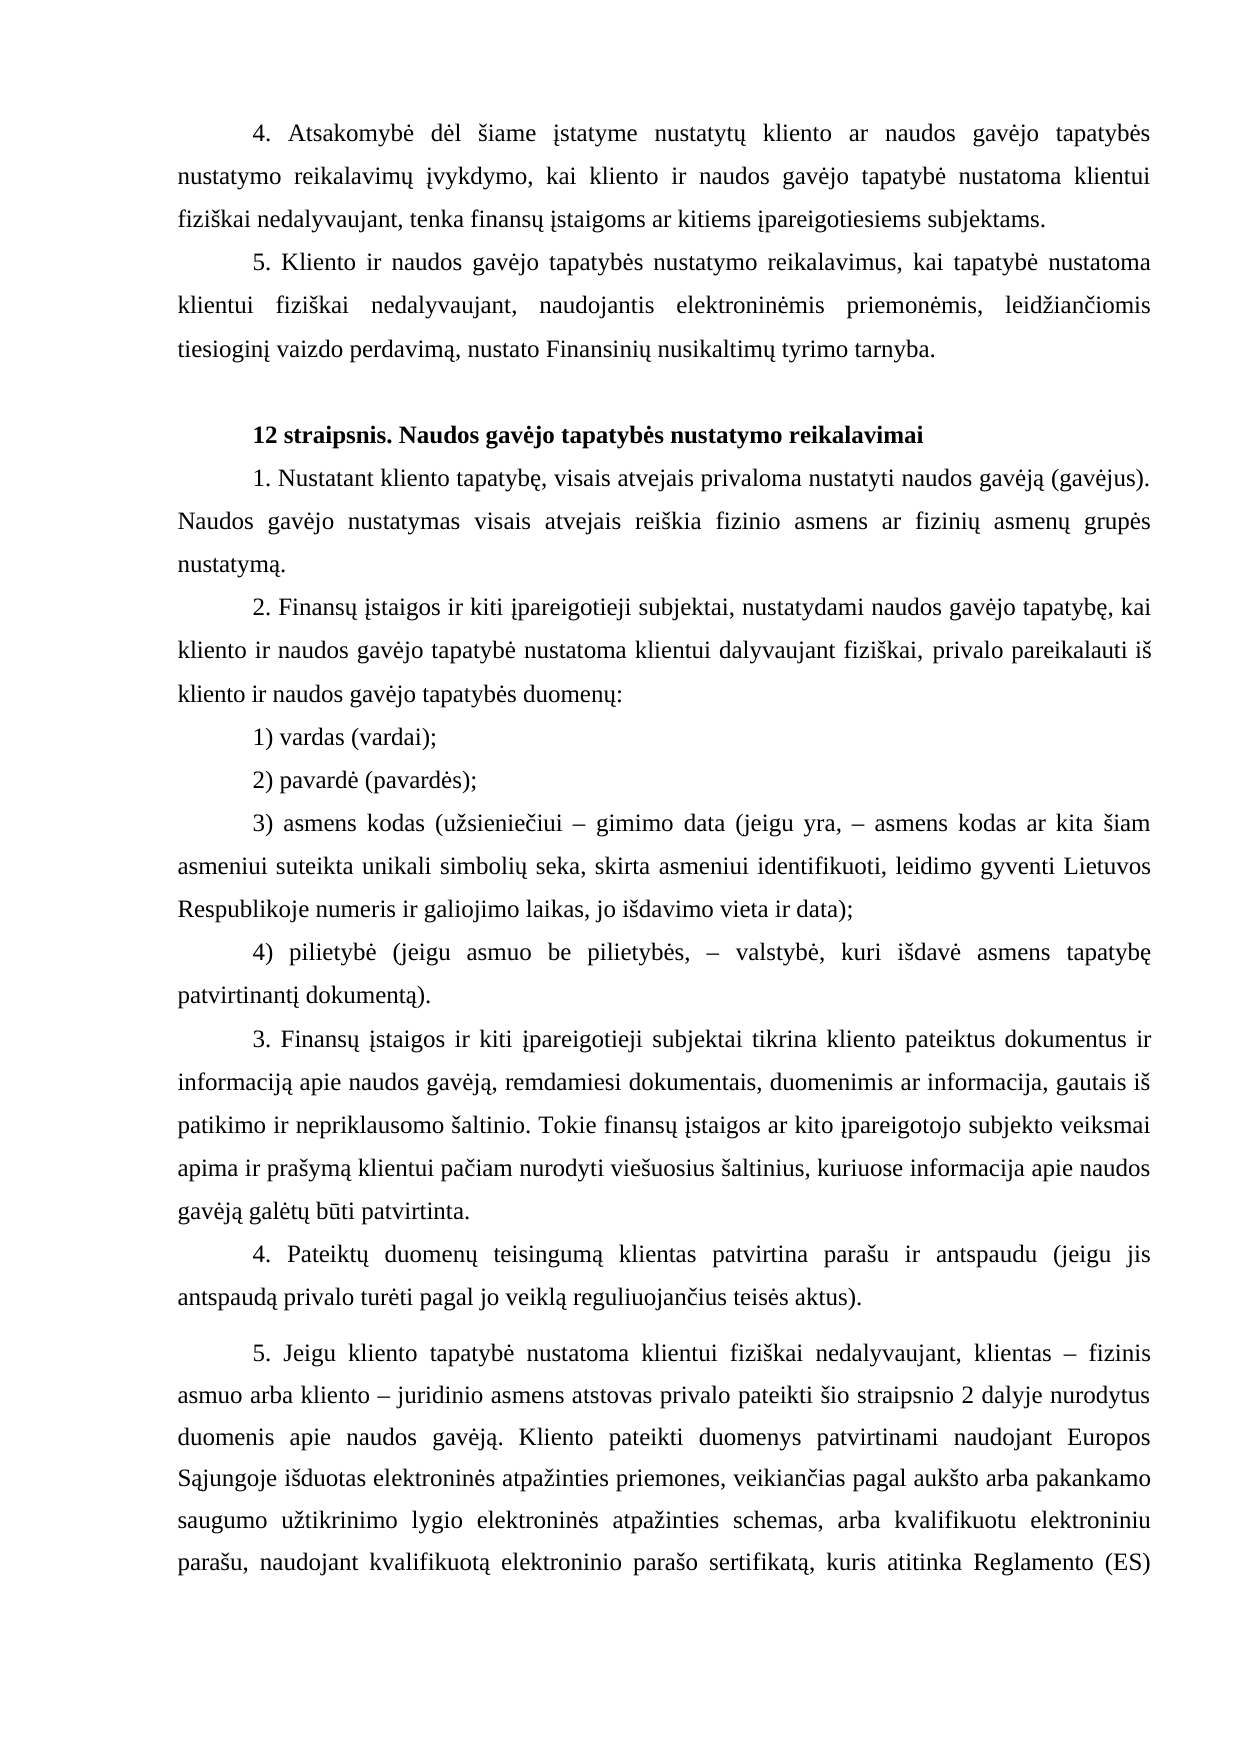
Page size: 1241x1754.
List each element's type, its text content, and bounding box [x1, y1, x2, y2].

text 2) pavardė (pavardės); [177, 765, 1152, 794]
text 3. Finansų įstaigos ir kiti įpareigotieji subjektai tikrina kliento pateiktus dokumentus ir informaciją apie naudos gavėją, remdamiesi dokumentais, duomenimis ar informacija, gautais iš patikimo ir nepriklausomo šaltinio. Tokie finansų įstaigos ar kito įpareigotojo subjekto veiksmai apima ir prašymą klientui pačiam nurodyti viešuosius šaltinius, kuriuose informacija apie naudos gavėją galėtų būti patvirtinta. [177, 1024, 1152, 1225]
text 12 straipsnis. Naudos gavėjo tapatybės nustatymo reikalavimai [177, 420, 1152, 449]
text 2. Finansų įstaigos ir kiti įpareigotieji subjektai, nustatydami naudos gavėjo tapatybę, kai kliento ir naudos gavėjo tapatybė nustatoma klientui dalyvaujant fiziškai, privalo pareikalauti iš kliento ir naudos gavėjo tapatybės duomenų: [177, 592, 1152, 707]
text 5. Kliento ir naudos gavėjo tapatybės nustatymo reikalavimus, kai tapatybė nustatoma klientui fiziškai nedalyvaujant, naudojantis elektroninėmis priemonėmis, leidžiančiomis tiesioginį vaizdo perdavimą, nustato Finansinių nusikaltimų tyrimo tarnyba. [177, 247, 1152, 362]
text 5. Jeigu kliento tapatybė nustatoma klientui fiziškai nedalyvaujant, klientas – fizinis asmuo arba kliento – juridinio asmens atstovas privalo pateikti šio straipsnio 2 dalyje nurodytus duomenis apie naudos gavėją. Kliento pateikti duomenys patvirtinami naudojant Europos Sąjungoje išduotas elektroninės atpažinties priemones, veikiančias pagal aukšto arba pakankamo saugumo užtikrinimo lygio elektroninės atpažinties schemas, arba kvalifikuotu elektroniniu parašu, naudojant kvalifikuotą elektroninio parašo sertifikatą, kuris atitinka Reglamento (ES) [177, 1326, 1152, 1576]
text 4. Pateiktų duomenų teisingumą klientas patvirtina parašu ir antspaudu (jeigu jis antspaudą privalo turėti pagal jo veiklą reguliuojančius teisės aktus). [177, 1239, 1152, 1311]
text 4) pilietybė (jeigu asmuo be pilietybės, – valstybė, kuri išdavė asmens tapatybę patvirtinantį dokumentą). [177, 937, 1152, 1009]
text 3) asmens kodas (užsieniečiui – gimimo data (jeigu yra, – asmens kodas ar kita šiam asmeniui suteikta unikali simbolių seka, skirta asmeniui identifikuoti, leidimo gyventi Lietuvos Respublikoje numeris ir galiojimo laikas, jo išdavimo vieta ir data); [177, 808, 1152, 923]
text 4. Atsakomybė dėl šiame įstatyme nustatytų kliento ar naudos gavėjo tapatybės nustatymo reikalavimų įvykdymo, kai kliento ir naudos gavėjo tapatybė nustatoma klientui fiziškai nedalyvaujant, tenka finansų įstaigoms ar kitiems įpareigotiesiems subjektams. [177, 118, 1152, 233]
text 1. Nustatant kliento tapatybę, visais atvejais privaloma nustatyti naudos gavėją (gavėjus). Naudos gavėjo nustatymas visais atvejais reiškia fizinio asmens ar fizinių asmenų grupės nustatymą. [177, 463, 1152, 578]
text 1) vardas (vardai); [177, 722, 1152, 751]
